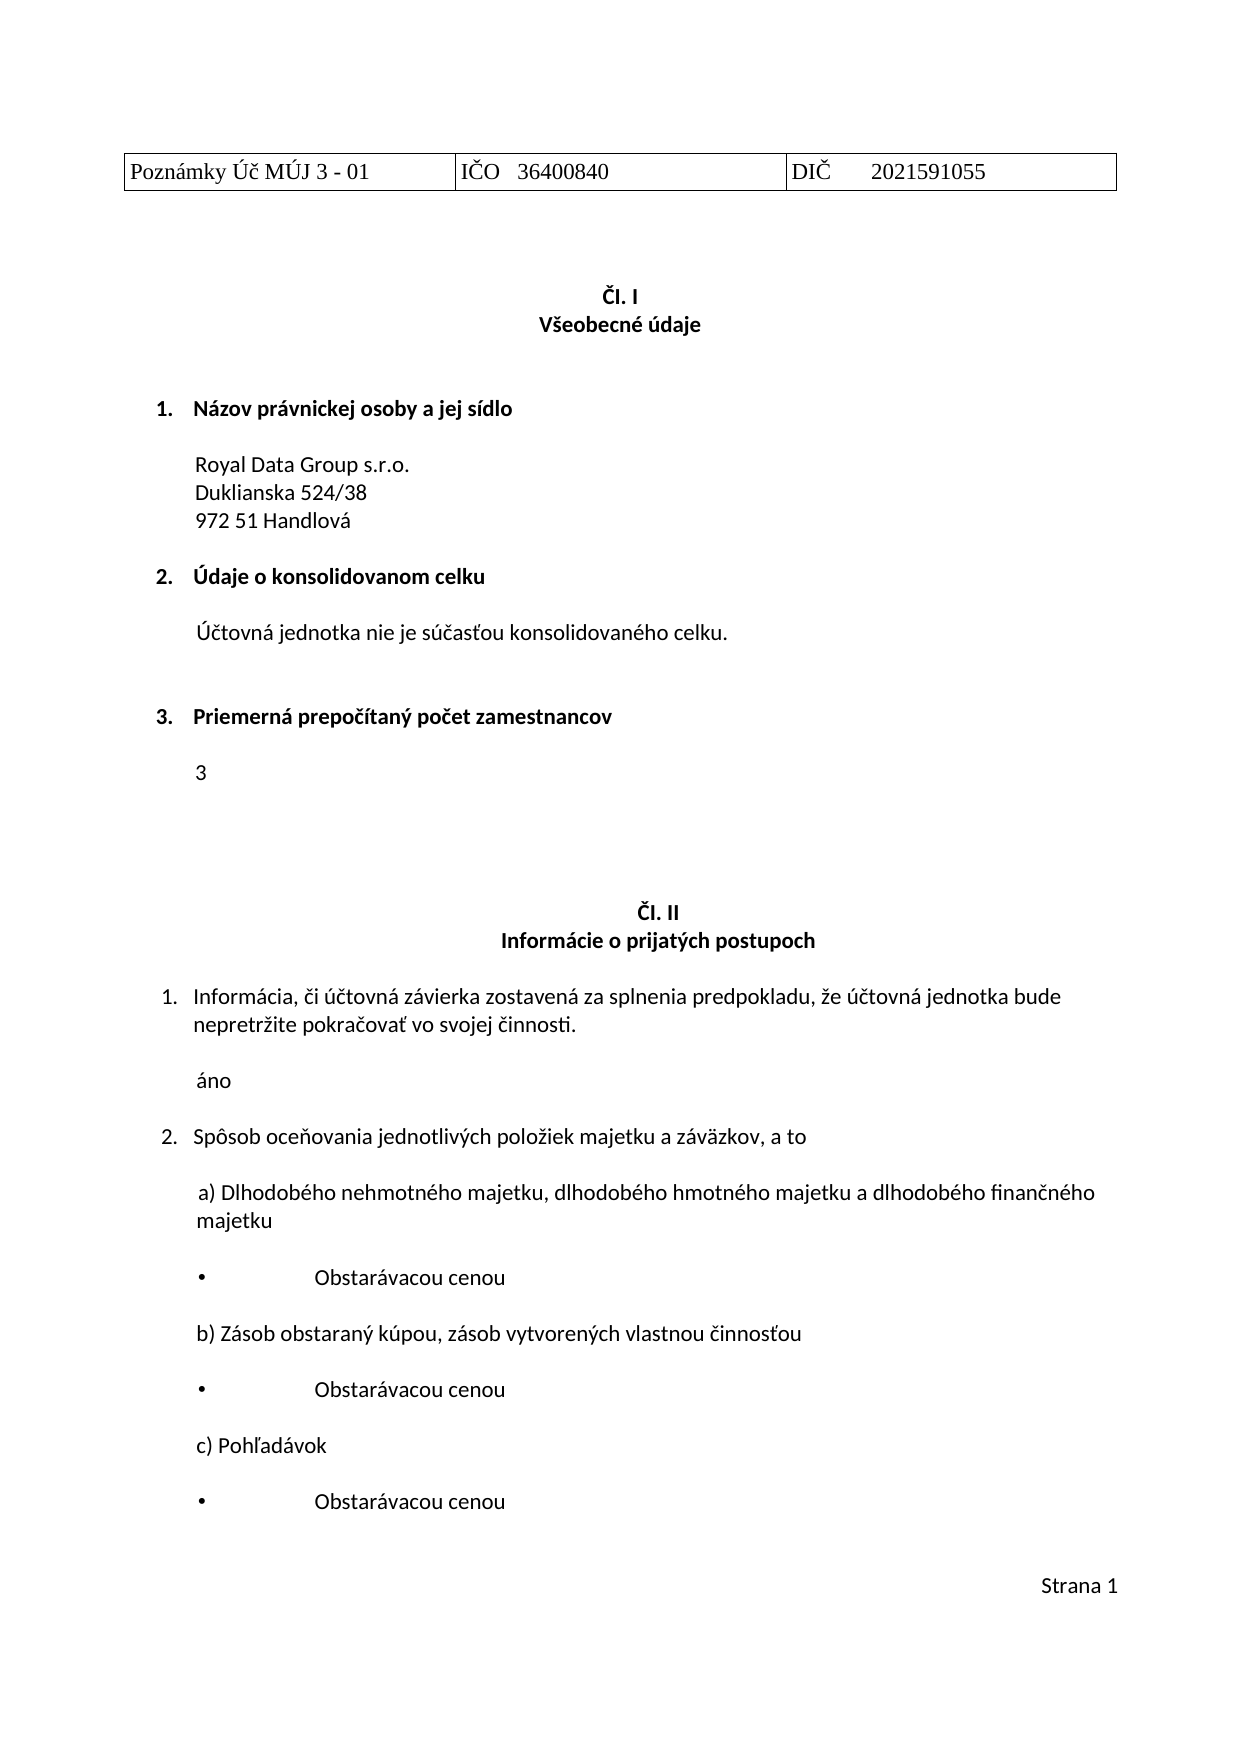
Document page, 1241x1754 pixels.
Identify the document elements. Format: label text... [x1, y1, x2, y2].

text ČI. I [118, 282, 1122, 310]
list Informácia, či účtovná závierka zostavená za splnenia predpokladu, že účtovná jednotka bude nepretržite pokračovať vo svojej činnosti. [156, 982, 1122, 1038]
text 972 51 Handlová [118, 506, 1122, 534]
list Obstarávacou cenou [196, 1487, 1122, 1515]
table_header IČO 36400840 [456, 154, 786, 190]
text a) Dlhodobého nehmotného majetku, dlhodobého hmotného majetku a dlhodobého finančného majetku [196, 1178, 1122, 1234]
table_header DIČ 2021591055 [787, 154, 1116, 190]
table_header Poznámky Úč MÚJ 3 - 01 [125, 154, 455, 190]
list Priemerná prepočítaný počet zamestnancov [156, 702, 1122, 730]
list Strana 1 [196, 1571, 1122, 1599]
list Obstarávacou cenou [196, 1375, 1122, 1403]
list b) Zásob obstaraný kúpou, zásob vytvorených vlastnou činnosťou [196, 1319, 1122, 1347]
text Royal Data Group s.r.o. [118, 450, 1122, 478]
list Názov právnickej osoby a jej sídlo [156, 394, 1122, 422]
text Informácie o prijatých postupoch [118, 926, 1122, 954]
table_header [118, 147, 1122, 225]
text 3 [118, 758, 1122, 786]
text áno [118, 1066, 1122, 1094]
text Účtovná jednotka nie je súčasťou konsolidovaného celku. [118, 618, 1122, 646]
list Spôsob oceňovania jednotlivých položiek majetku a záväzkov, a to [156, 1122, 1122, 1151]
list Obstarávacou cenou [196, 1263, 1122, 1291]
text Všeobecné údaje [118, 310, 1122, 338]
list c) Pohľadávok [196, 1431, 1122, 1459]
text Duklianska 524/38 [118, 478, 1122, 506]
text ČI. II [118, 898, 1122, 926]
list Údaje o konsolidovanom celku [156, 562, 1122, 590]
